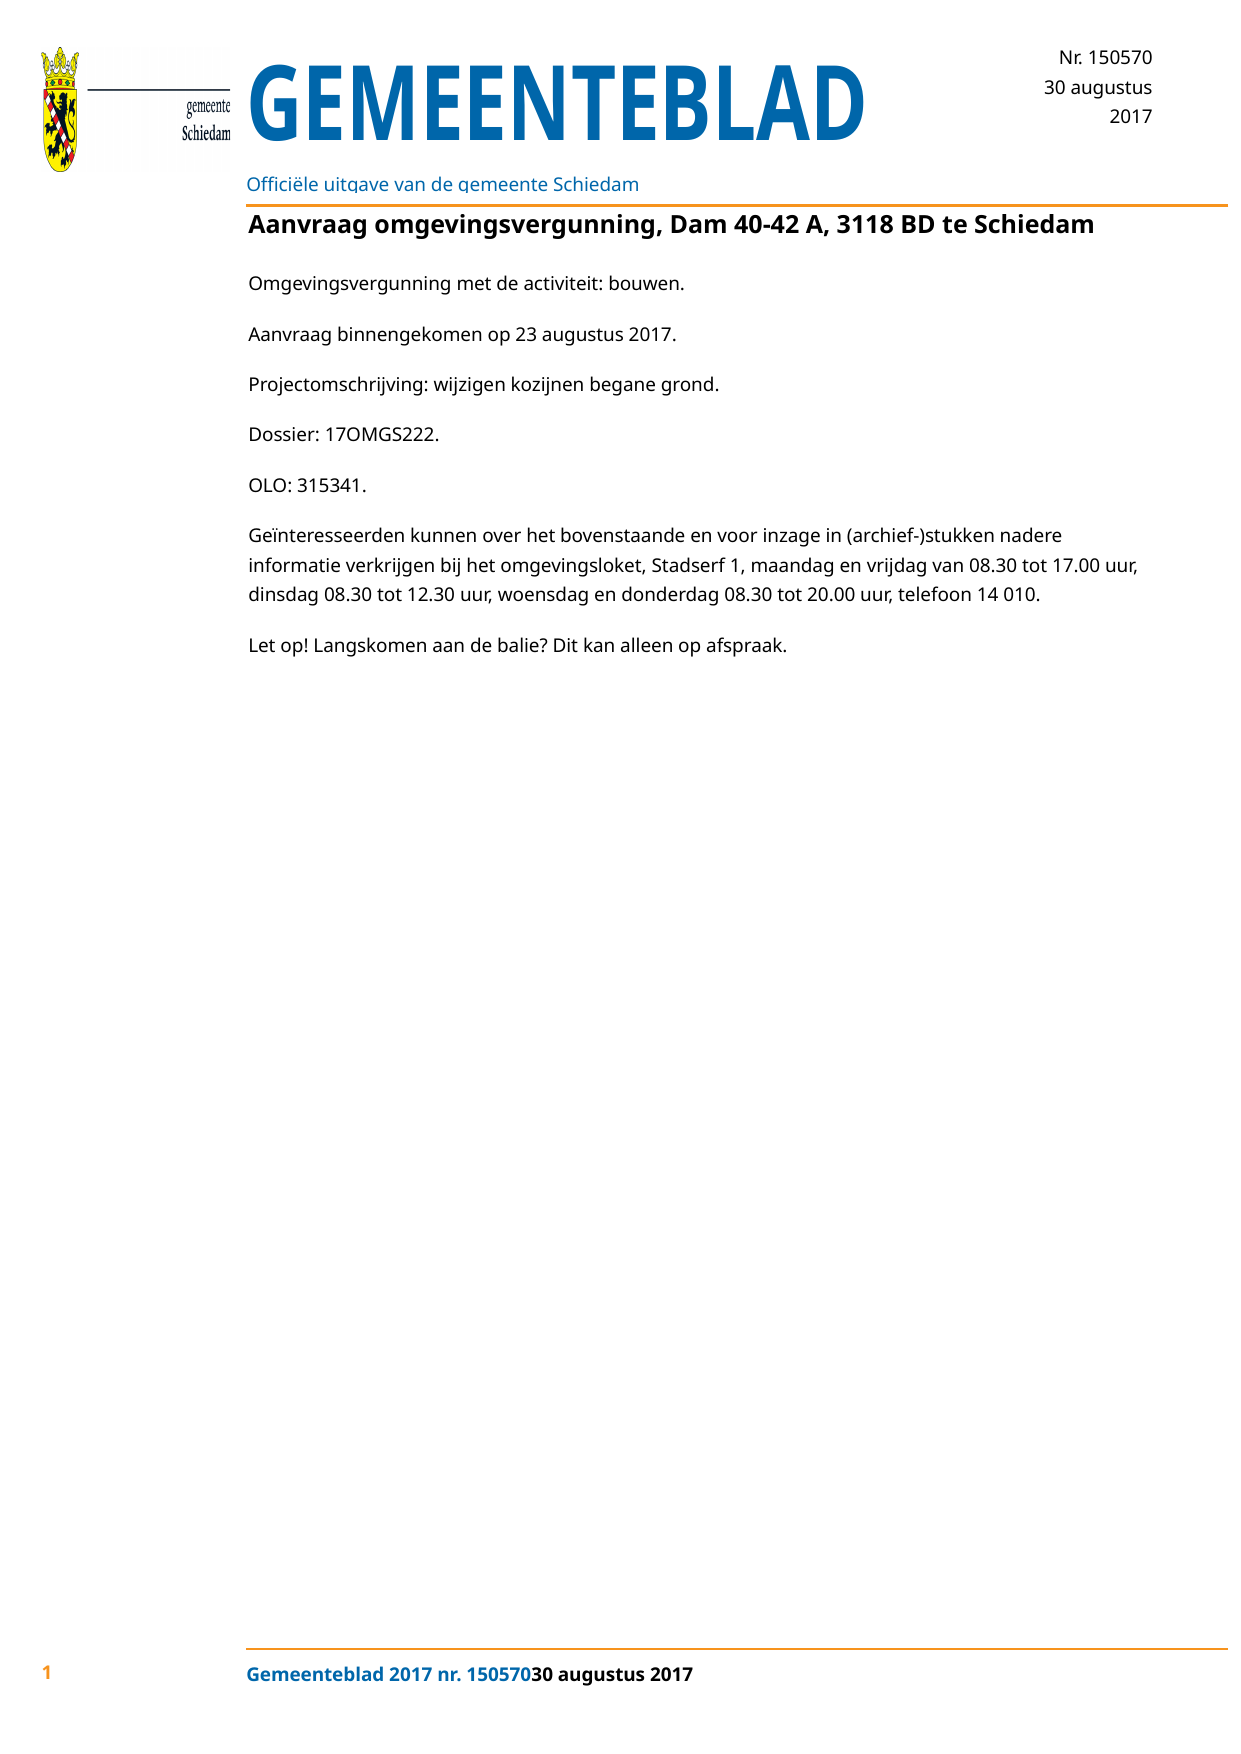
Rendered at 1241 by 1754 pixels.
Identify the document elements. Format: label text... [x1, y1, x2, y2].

text Aanvraag binnengekomen op 23 augustus 2017. [248, 321, 1152, 346]
text Dossier: 17OMGS222. [248, 422, 1152, 447]
text OLO: 315341. [248, 472, 1152, 498]
picture [41, 47, 231, 172]
text Let op! Langskomen aan de balie? Dit kan alleen op afspraak. [248, 632, 1152, 658]
text Aanvraag omgevingsvergunning, Dam 40-42 A, 3118 BD te Schiedam [248, 207, 1152, 241]
text Geïnteresseerden kunnen over het bovenstaande en voor inzage in (archief-)stukken nadere informatie verkrijgen bij het omgevingsloket, Stadserf 1, maandag en vrijdag van 08.30 tot 17.00 uur, dinsdag 08.30 tot 12.30 uur, woensdag en donderdag 08.30 tot 20.00 uur, telefoon 14 010. [248, 522, 1152, 607]
text Omgevingsvergunning met de activiteit: bouwen. [248, 270, 1152, 296]
text Projectomschrijving: wijzigen kozijnen begane grond. [248, 371, 1152, 397]
